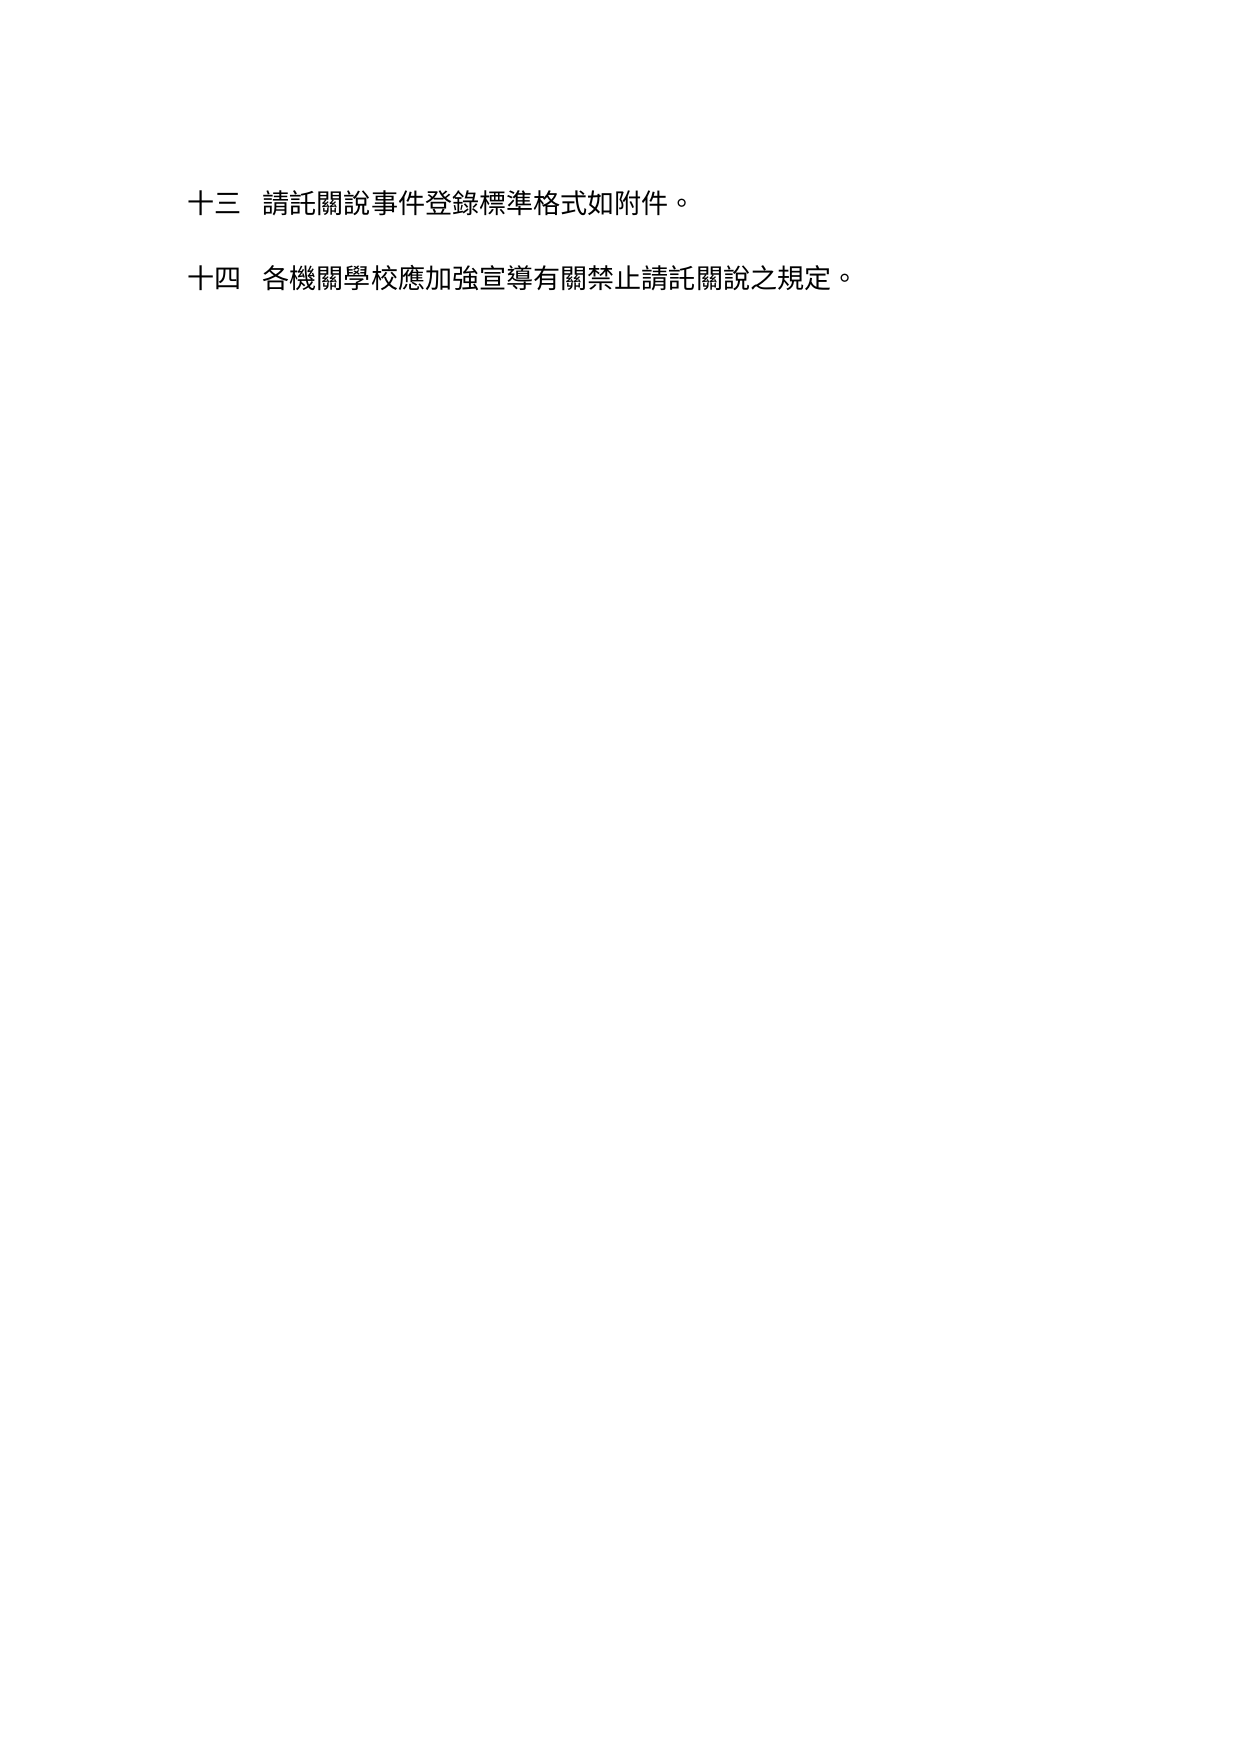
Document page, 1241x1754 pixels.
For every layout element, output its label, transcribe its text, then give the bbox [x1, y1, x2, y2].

list 各機關學校應加強宣導有關禁止請託關說之規定。 [187, 239, 1053, 314]
list 請託關說事件登錄標準格式如附件。 [187, 164, 1053, 239]
